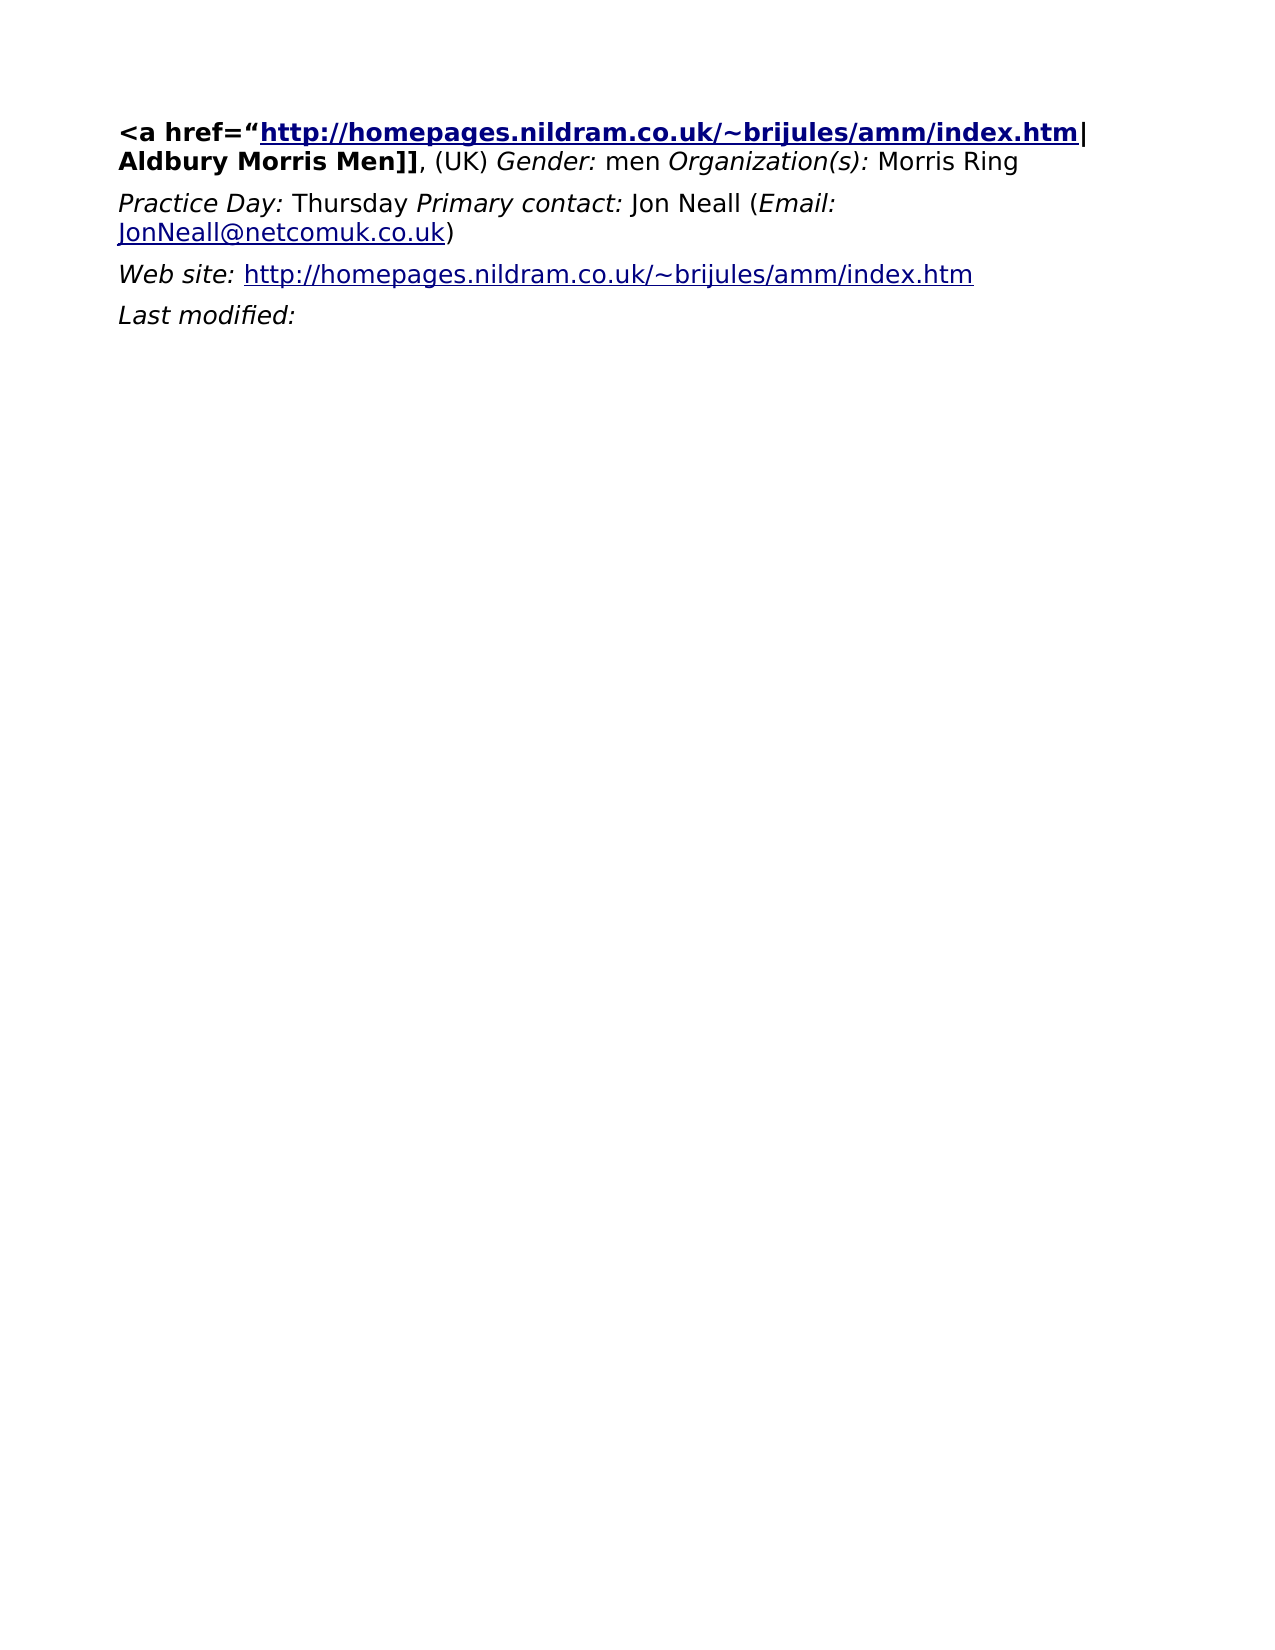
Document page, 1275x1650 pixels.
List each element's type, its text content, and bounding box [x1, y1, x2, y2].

text Last modified: [118, 301, 1157, 331]
text Web site: http://homepages.nildram.co.uk/~brijules/amm/index.htm [118, 260, 1157, 289]
text Practice Day: Thursday Primary contact: Jon Neall (Email: JonNeall@netcomuk.co.uk) [118, 189, 1157, 247]
text <a href=“http://homepages.nildram.co.uk/~brijules/amm/index.htm|Aldbury Morris Men]], (UK) Gender: men Organization(s): Morris Ring [118, 118, 1157, 176]
